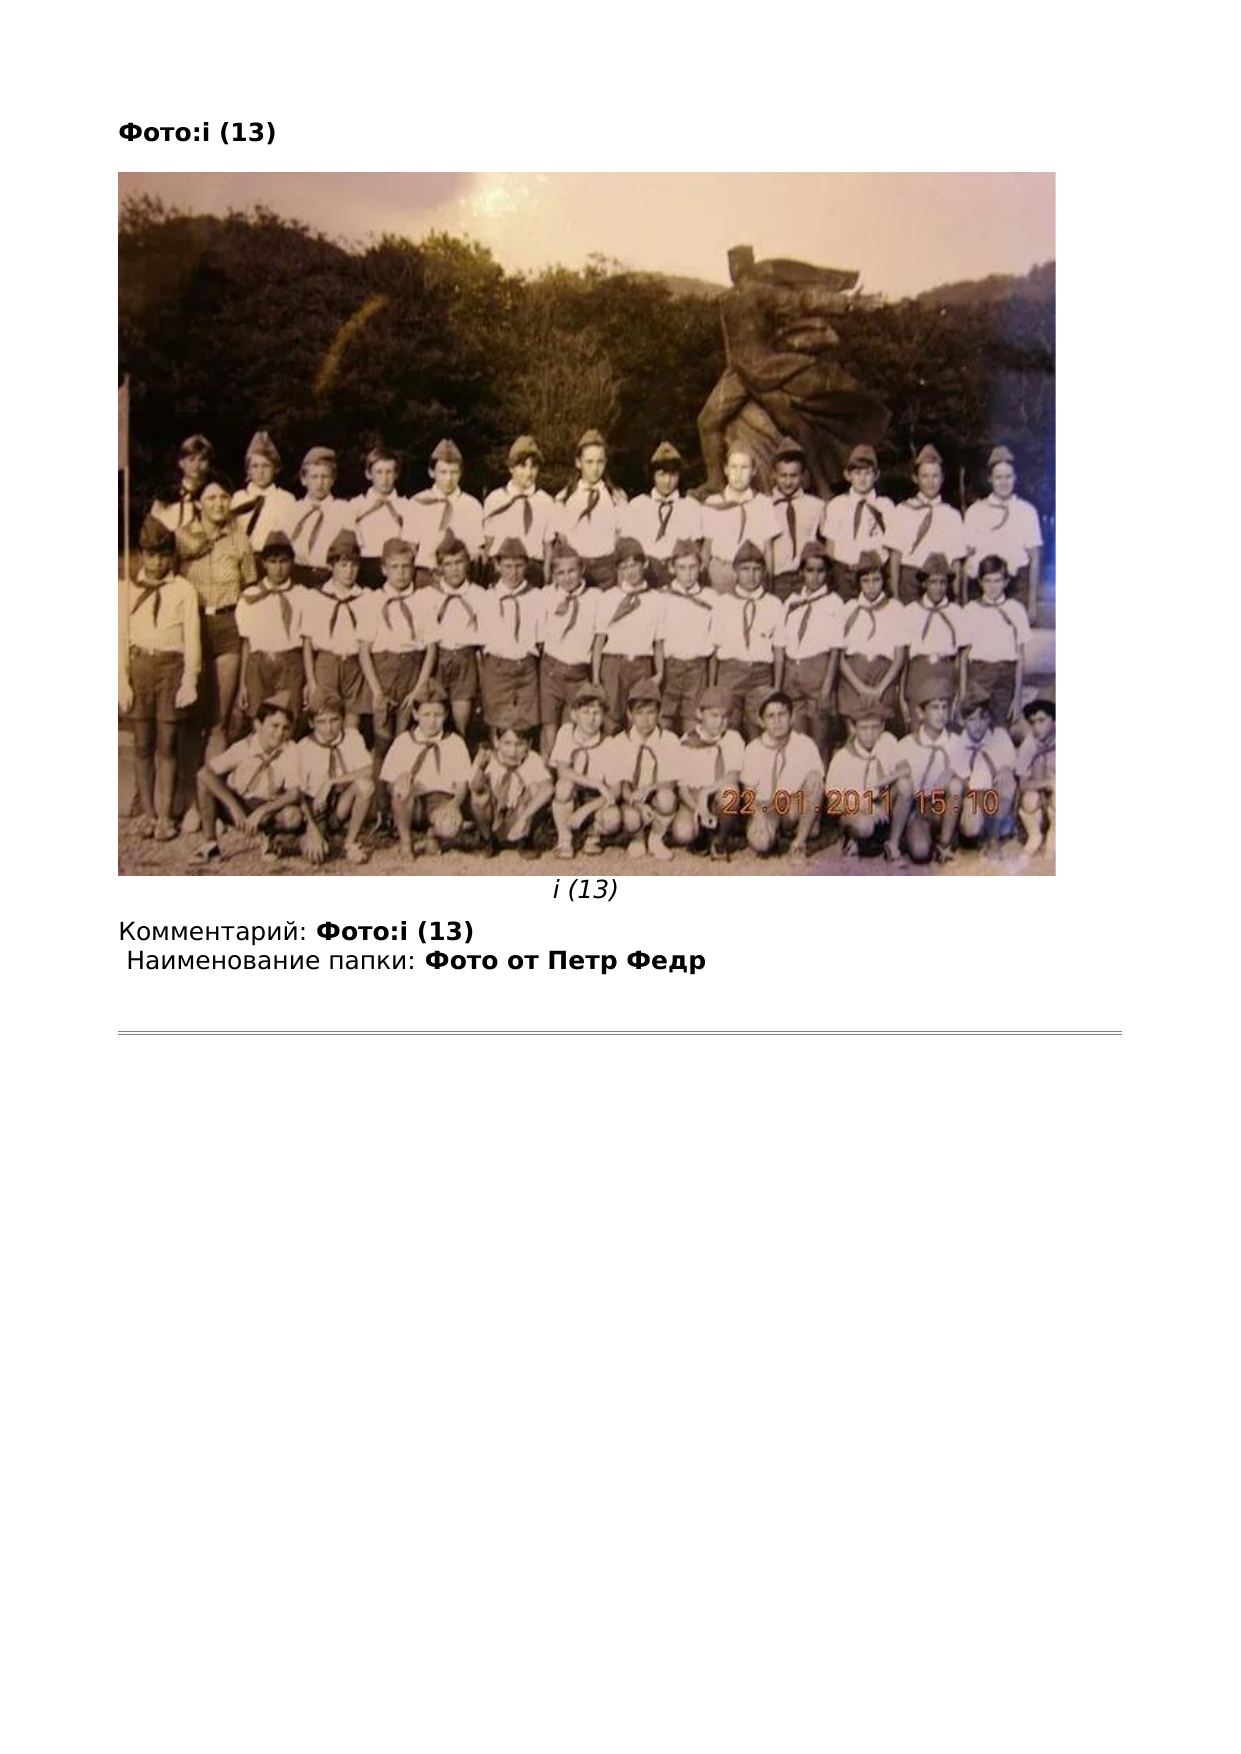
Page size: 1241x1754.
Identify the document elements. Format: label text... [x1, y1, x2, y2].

text i (13) [118, 876, 1056, 904]
text Комментарий: Фото:i (13) Наименование папки: Фото от Петр Федр [118, 917, 1122, 1004]
subtitle Фото:i (13) [118, 118, 1122, 147]
picture [118, 172, 1056, 876]
